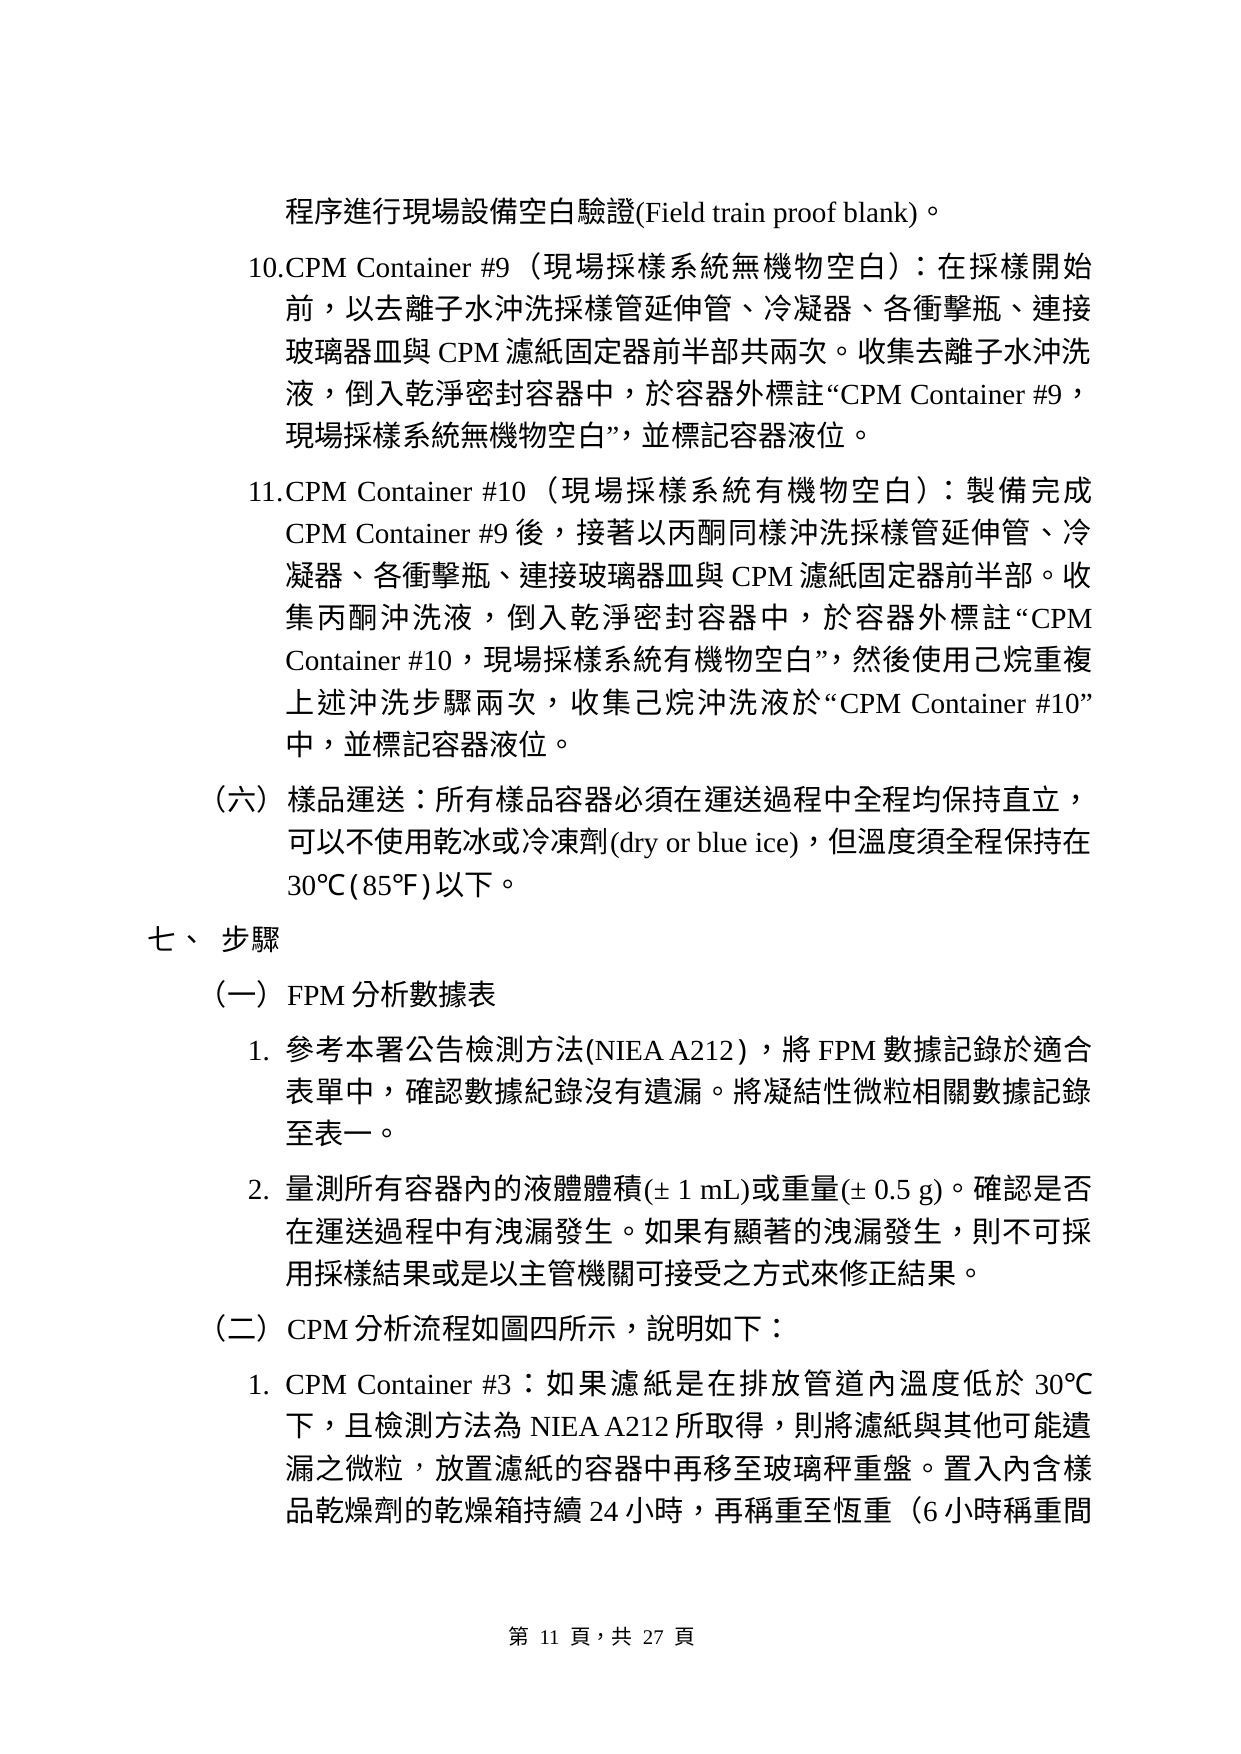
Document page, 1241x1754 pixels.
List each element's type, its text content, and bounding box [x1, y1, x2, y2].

list 程序進行現場設備空白驗證(Field train proof blank)。 [248, 189, 1092, 231]
list CPM Container #3：如果濾紙是在排放管道內溫度低於30℃下，且檢測方法為NIEA A212所取得，則將濾紙與其他可能遺漏之微粒，放置濾紙的容器中再移至玻璃秤重盤。置入內含樣品乾燥劑的乾燥箱持續24小時，再稱重至恆重（6小時稱重間 [248, 1361, 1092, 1530]
list 參考本署公告檢測方法(NIEA A212)，將FPM數據記錄於適合表單中，確認數據紀錄沒有遺漏。將凝結性微粒相關數據記錄至表一。 [248, 1026, 1092, 1153]
list 步驟 [148, 916, 1092, 958]
list 樣品運送：所有樣品容器必須在運送過程中全程均保持直立，可以不使用乾冰或冷凍劑(dry or blue ice)，但溫度須全程保持在30℃(85℉)以下。 [198, 777, 1092, 903]
list FPM分析數據表 [198, 971, 1092, 1013]
list CPM Container #9（現場採樣系統無機物空白）：在採樣開始前，以去離子水沖洗採樣管延伸管、冷凝器、各衝擊瓶、連接玻璃器皿與CPM濾紙固定器前半部共兩次。收集去離子水沖洗液，倒入乾淨密封容器中，於容器外標註“CPM Container #9，現場採樣系統無機物空白”，並標記容器液位。 [248, 244, 1092, 455]
list 量測所有容器內的液體體積(± 1 mL)或重量(± 0.5 g)。確認是否在運送過程中有洩漏發生。如果有顯著的洩漏發生，則不可採用採樣結果或是以主管機關可接受之方式來修正結果。 [248, 1166, 1092, 1293]
list CPM Container #10（現場採樣系統有機物空白）：製備完成CPM Container #9後，接著以丙酮同樣沖洗採樣管延伸管、冷凝器、各衝擊瓶、連接玻璃器皿與CPM濾紙固定器前半部。收集丙酮沖洗液，倒入乾淨密封容器中，於容器外標註“CPM Container #10，現場採樣系統有機物空白”，然後使用己烷重複上述沖洗步驟兩次，收集己烷沖洗液於“CPM Container #10”中，並標記容器液位。 [248, 468, 1092, 764]
list CPM分析流程如圖四所示，說明如下： [198, 1306, 1092, 1348]
